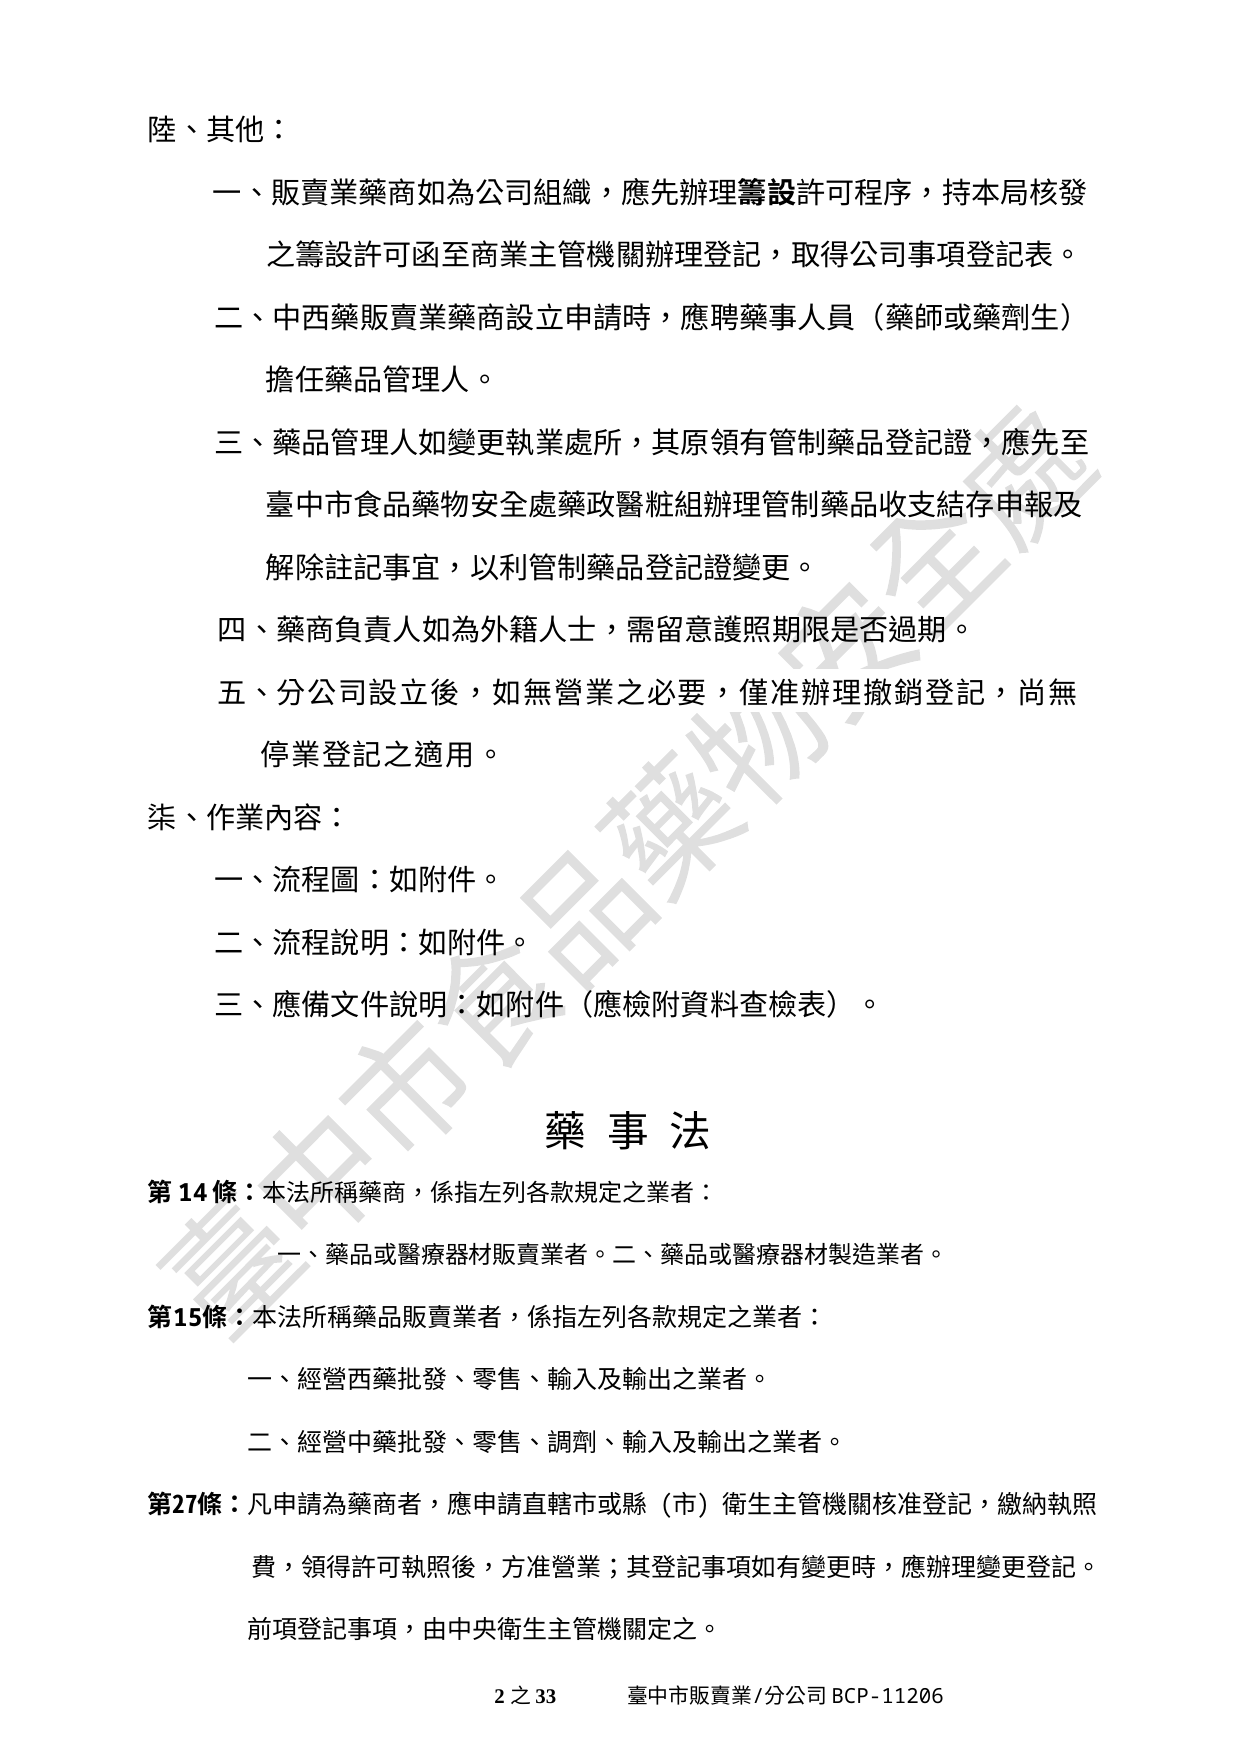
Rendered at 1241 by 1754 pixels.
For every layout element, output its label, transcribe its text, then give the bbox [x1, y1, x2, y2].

text 第14條：本法所稱藥商，係指左列各款規定之業者： [340, 1149, 1107, 1211]
text 三、應備文件說明：如附件（應檢附資料查檢表）。 [179, 961, 451, 1024]
text [148, 1211, 208, 1274]
text 第15條：本法所稱藥品販賣業者，係指左列各款規定之業者： [242, 1274, 1107, 1336]
text 三、藥品管理人如變更執業處所，其原領有管制藥品登記證，應先至臺中市食品藥物安全處藥政醫粧組辦理管制藥品收支結存申報及解除註記事宜，以利管制藥品登記證變更。 [179, 399, 1107, 586]
text 第27條：凡申請為藥商者，應申請直轄市或縣 (市) 衛生主管機關核准登記，繳納執照費，領得許可執照後，方准營業；其登記事項如有變更時，應辦理變更登記。 [148, 1461, 1107, 1586]
text 五、分公司設立後，如無營業之必要，僅准辦理撤銷登記，尚無停業登記之適用。 [148, 649, 1107, 774]
text 柒、作業內容： [148, 774, 1107, 836]
text 第15條：本法所稱藥品販賣業者，係指左列各款規定之業者： [205, 1274, 235, 1310]
text [680, 836, 1107, 899]
text 藥 事 法 [381, 1086, 1107, 1149]
text 第14條：本法所稱藥商，係指左列各款規定之業者： [311, 1194, 345, 1211]
text 一、販賣業藥商如為公司組織，應先辦理籌設許可程序，持本局核發之籌設許可函至商業主管機關辦理登記，取得公司事項登記表。 [160, 149, 1107, 274]
text 三、應備文件說明：如附件（應檢附資料查檢表）。 [506, 961, 1107, 1024]
text 第15條：本法所稱藥品販賣業者，係指左列各款規定之業者： [148, 1274, 262, 1336]
text 二、經營中藥批發、零售、調劑、輸入及輸出之業者。 [148, 1399, 1107, 1461]
text 一、經營西藥批發、零售、輸入及輸出之業者。 [148, 1336, 1107, 1399]
text 前項登記事項，由中央衛生主管機關定之。 [148, 1586, 1107, 1649]
text 三、應備文件說明：如附件（應檢附資料查檢表）。 [483, 974, 508, 996]
text 二、中西藥販賣業藥商設立申請時，應聘藥事人員（藥師或藥劑生）擔任藥品管理人。 [179, 274, 1107, 399]
text 二、流程說明：如附件。 [179, 899, 1107, 961]
text 一、流程圖：如附件。 [179, 836, 682, 899]
text 四、藥商負責人如為外籍人士，需留意護照期限是否過期。 [826, 586, 1107, 649]
text 三、應備文件說明：如附件（應檢附資料查檢表）。 [455, 961, 502, 1008]
text 第14條：本法所稱藥商，係指左列各款規定之業者： [304, 1149, 352, 1177]
text 陸、其他： [148, 86, 1107, 149]
text 第14條：本法所稱藥商，係指左列各款規定之業者： [275, 1162, 317, 1209]
text 一、藥品或醫療器材販賣業者。二、藥品或醫療器材製造業者。 [177, 1211, 1107, 1274]
text [148, 1086, 404, 1149]
text 第14條：本法所稱藥商，係指左列各款規定之業者： [148, 1149, 288, 1211]
text 四、藥商負責人如為外籍人士，需留意護照期限是否過期。 [148, 586, 844, 649]
